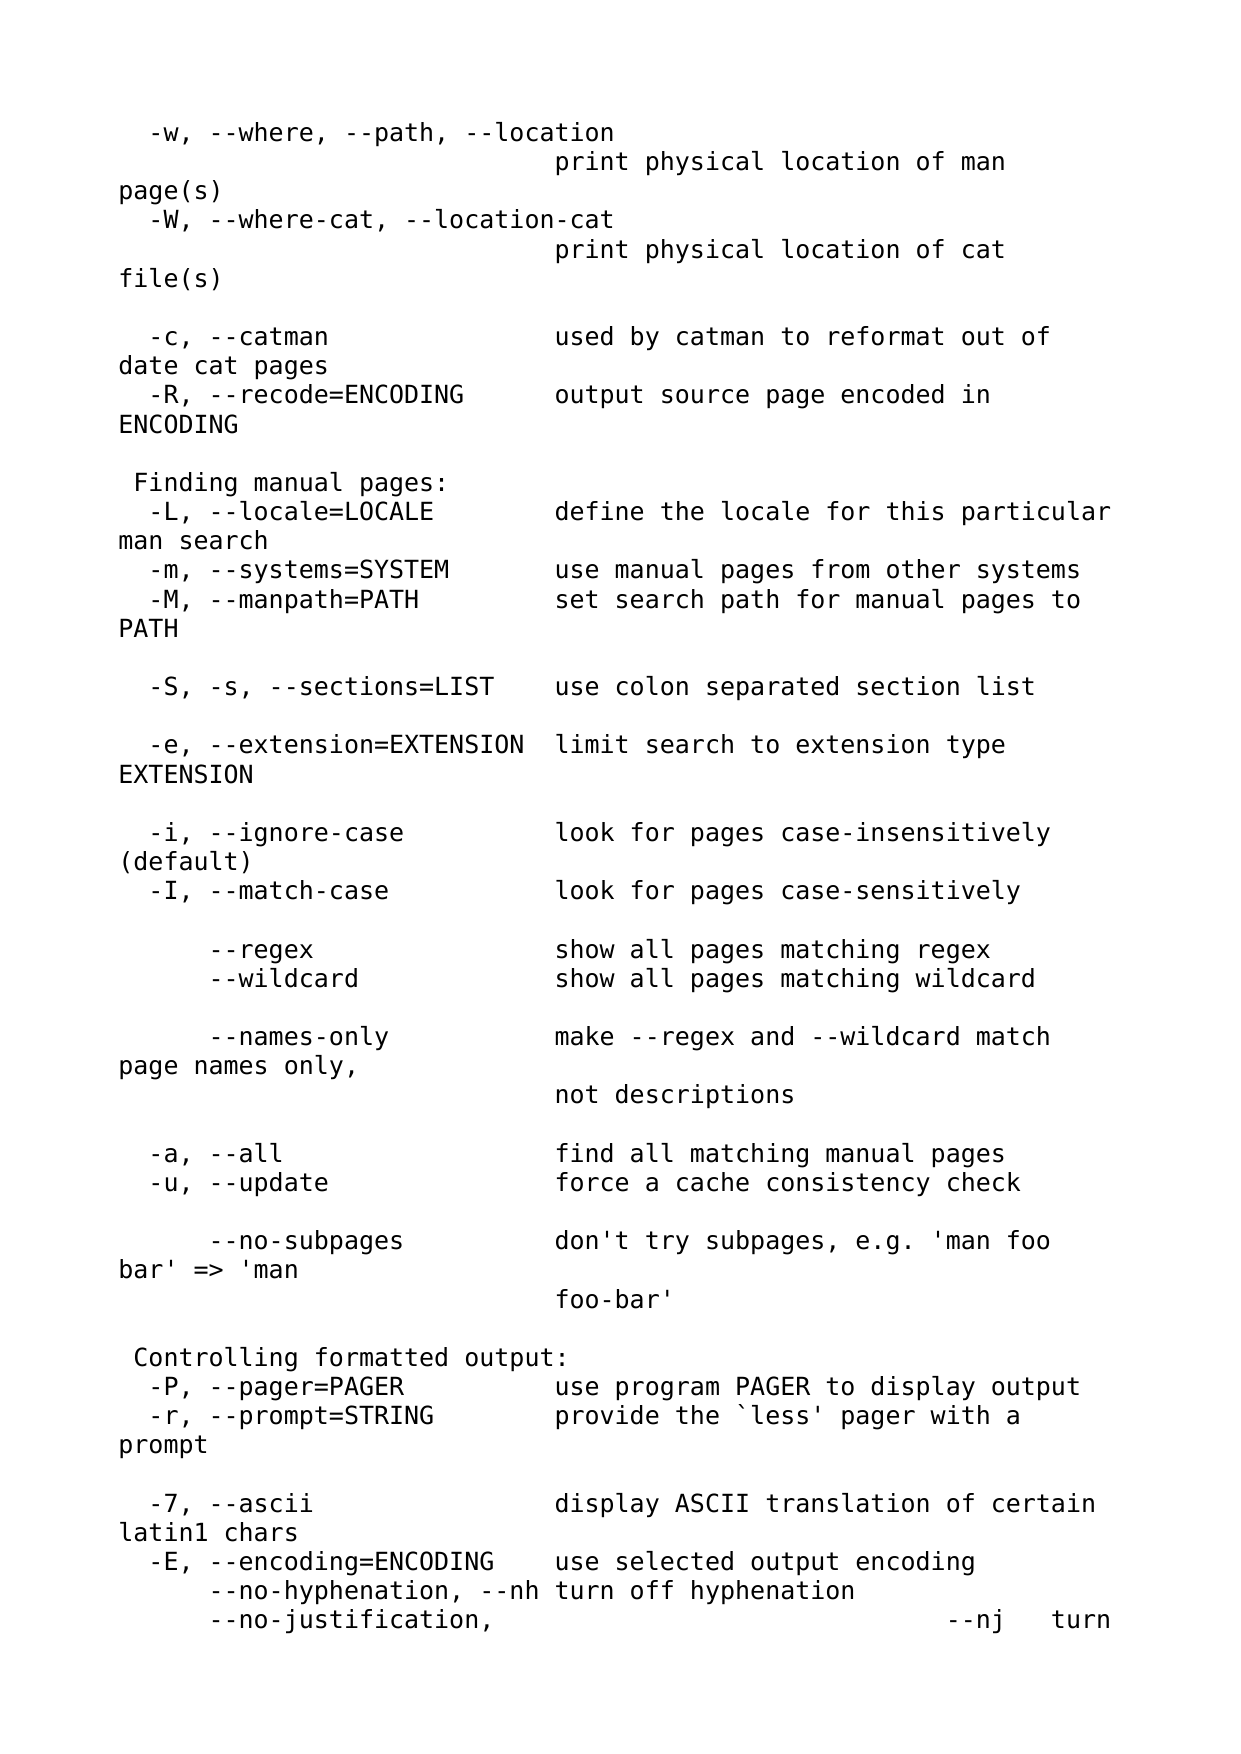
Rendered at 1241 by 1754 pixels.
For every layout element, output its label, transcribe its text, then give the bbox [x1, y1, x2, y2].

text -w, --where, --path, --location print physical location of man page(s) -W, --where-cat, --location-cat print physical location of cat file(s) -c, --catman used by catman to reformat out of date cat pages -R, --recode=ENCODING output source page encoded in ENCODING Finding manual pages: -L, --locale=LOCALE define the locale for this particular man search -m, --systems=SYSTEM use manual pages from other systems -M, --manpath=PATH set search path for manual pages to PATH -S, -s, --sections=LIST use colon separated section list -e, --extension=EXTENSION limit search to extension type EXTENSION -i, --ignore-case look for pages case-insensitively (default) -I, --match-case look for pages case-sensitively --regex show all pages matching regex --wildcard show all pages matching wildcard --names-only make --regex and --wildcard match page names only, not descriptions -a, --all find all matching manual pages -u, --update force a cache consistency check --no-subpages don't try subpages, e.g. 'man foo bar' => 'man foo-bar' Controlling formatted output: -P, --pager=PAGER use program PAGER to display output -r, --prompt=STRING provide the `less' pager with a prompt -7, --ascii display ASCII translation of certain latin1 chars -E, --encoding=ENCODING use selected output encoding --no-hyphenation, --nh turn off hyphenation --no-justification, --nj turn [118, 118, 1122, 1635]
